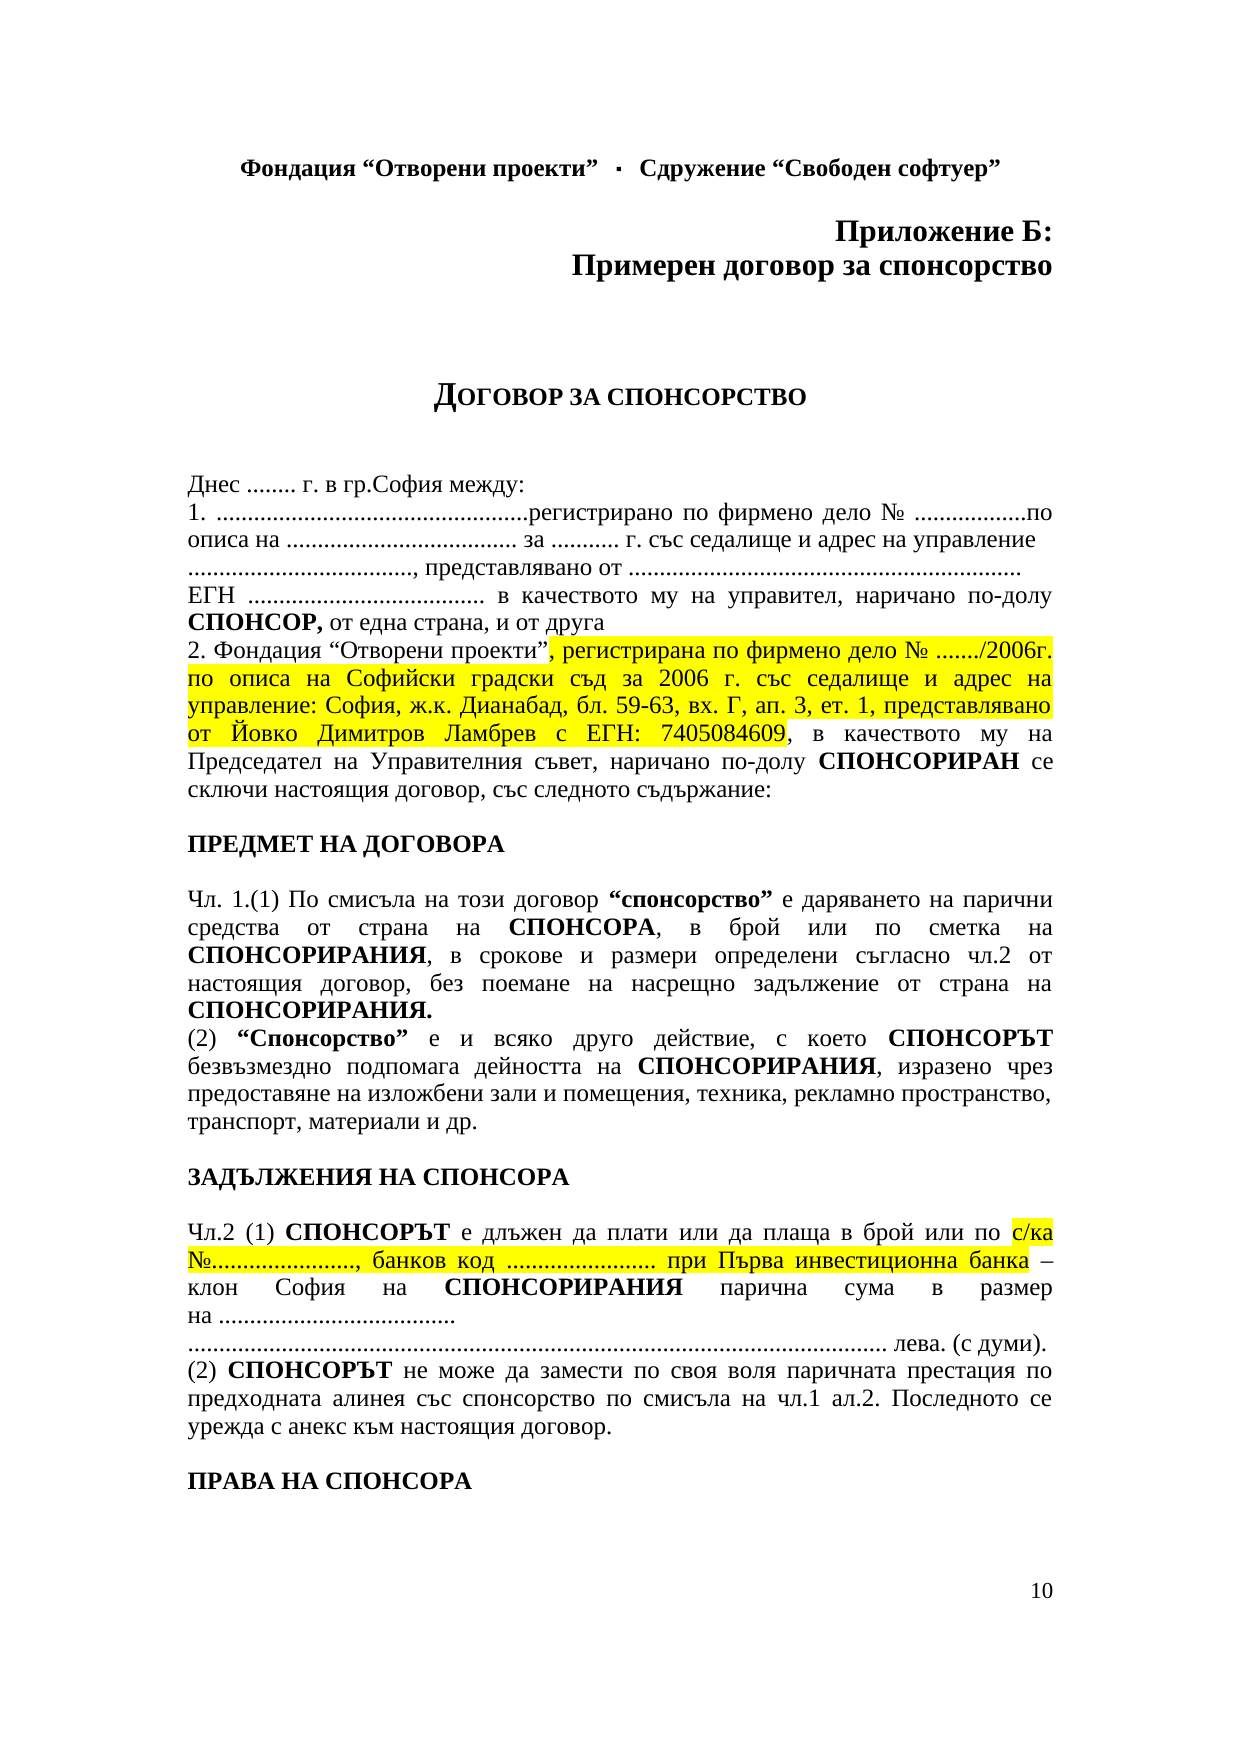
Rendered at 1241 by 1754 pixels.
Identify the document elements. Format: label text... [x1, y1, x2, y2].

text ПРАВА НА СПОНСОРА [187, 1467, 1053, 1495]
text 2. Фондация “Отворени проекти”, регистрирана по фирмено дело № ......./2006г. по описа на Софийски градски съд за 2006 г. със седалище и адрес на управление: София, ж.к. Дианабад, бл. 59-63, вх. Г, ап. 3, ет. 1, представлявано от Йовко Димитров Ламбрев с ЕГН: 7405084609, в качеството му на Председател на Управителния съвет, наричано по-долу СПОНСОРИРАН се сключи настоящия договор, със следното съдържание: [187, 636, 1053, 802]
text ................................................................................................................ лева. (с думи). [187, 1329, 1053, 1357]
text ...................................., представлявано от ............................................................... [187, 553, 1053, 581]
text транспорт, материали и др. [187, 1107, 1053, 1135]
text ДОГОВОР ЗА СПОНСОРСТВО [187, 376, 1053, 413]
text 1. ..................................................регистрирано по фирмено дело № ..................по описа на ..................................... за ........... г. със седалище и адрес на управление [187, 498, 1053, 553]
text Чл. 1.(1) По смисъла на този договор “спонсорство” е даряването на парични средства от страна на СПОНСОРА, в брой или по сметка на СПОНСОРИРАНИЯ, в срокове и размери определени съгласно чл.2 от настоящия договор, без поемане на насрещно задължение от страна на СПОНСОРИРАНИЯ. [187, 886, 1053, 1024]
text Чл.2 (1) СПОНСОРЪТ е длъжен да плати или да плаща в брой или по с/ка №......................., банков код ........................ при Първа инвестиционна банка – клон София на СПОНСОРИРАНИЯ парична сума в размер на ...................................... [187, 1218, 1053, 1329]
text ЕГН ...................................... в качеството му на управител, наричано по-долу СПОНСОР, от една страна, и от друга [187, 581, 1053, 636]
text ПРЕДМЕТ НА ДОГОВОРА [187, 830, 1053, 858]
text (2) СПОНСОРЪТ не може да замести по своя воля паричната престация по предходната алинея със спонсорство по смисъла на чл.1 ал.2. Последното се урежда с анекс към настоящия договор. [187, 1357, 1053, 1440]
text ЗАДЪЛЖЕНИЯ НА СПОНСОРА [187, 1163, 1053, 1190]
text Днес ........ г. в гр.София между: [187, 470, 1053, 498]
text Приложение Б: Примерен договор за спонсорство [187, 213, 1053, 282]
text (2) “Спонсорство” е и всяко друго действие, с което СПОНСОРЪТ безвъзмездно подпомага дейността на СПОНСОРИРАНИЯ, изразено чрез предоставяне на изложбени зали и помещения, техника, рекламно пространство, [187, 1024, 1053, 1107]
